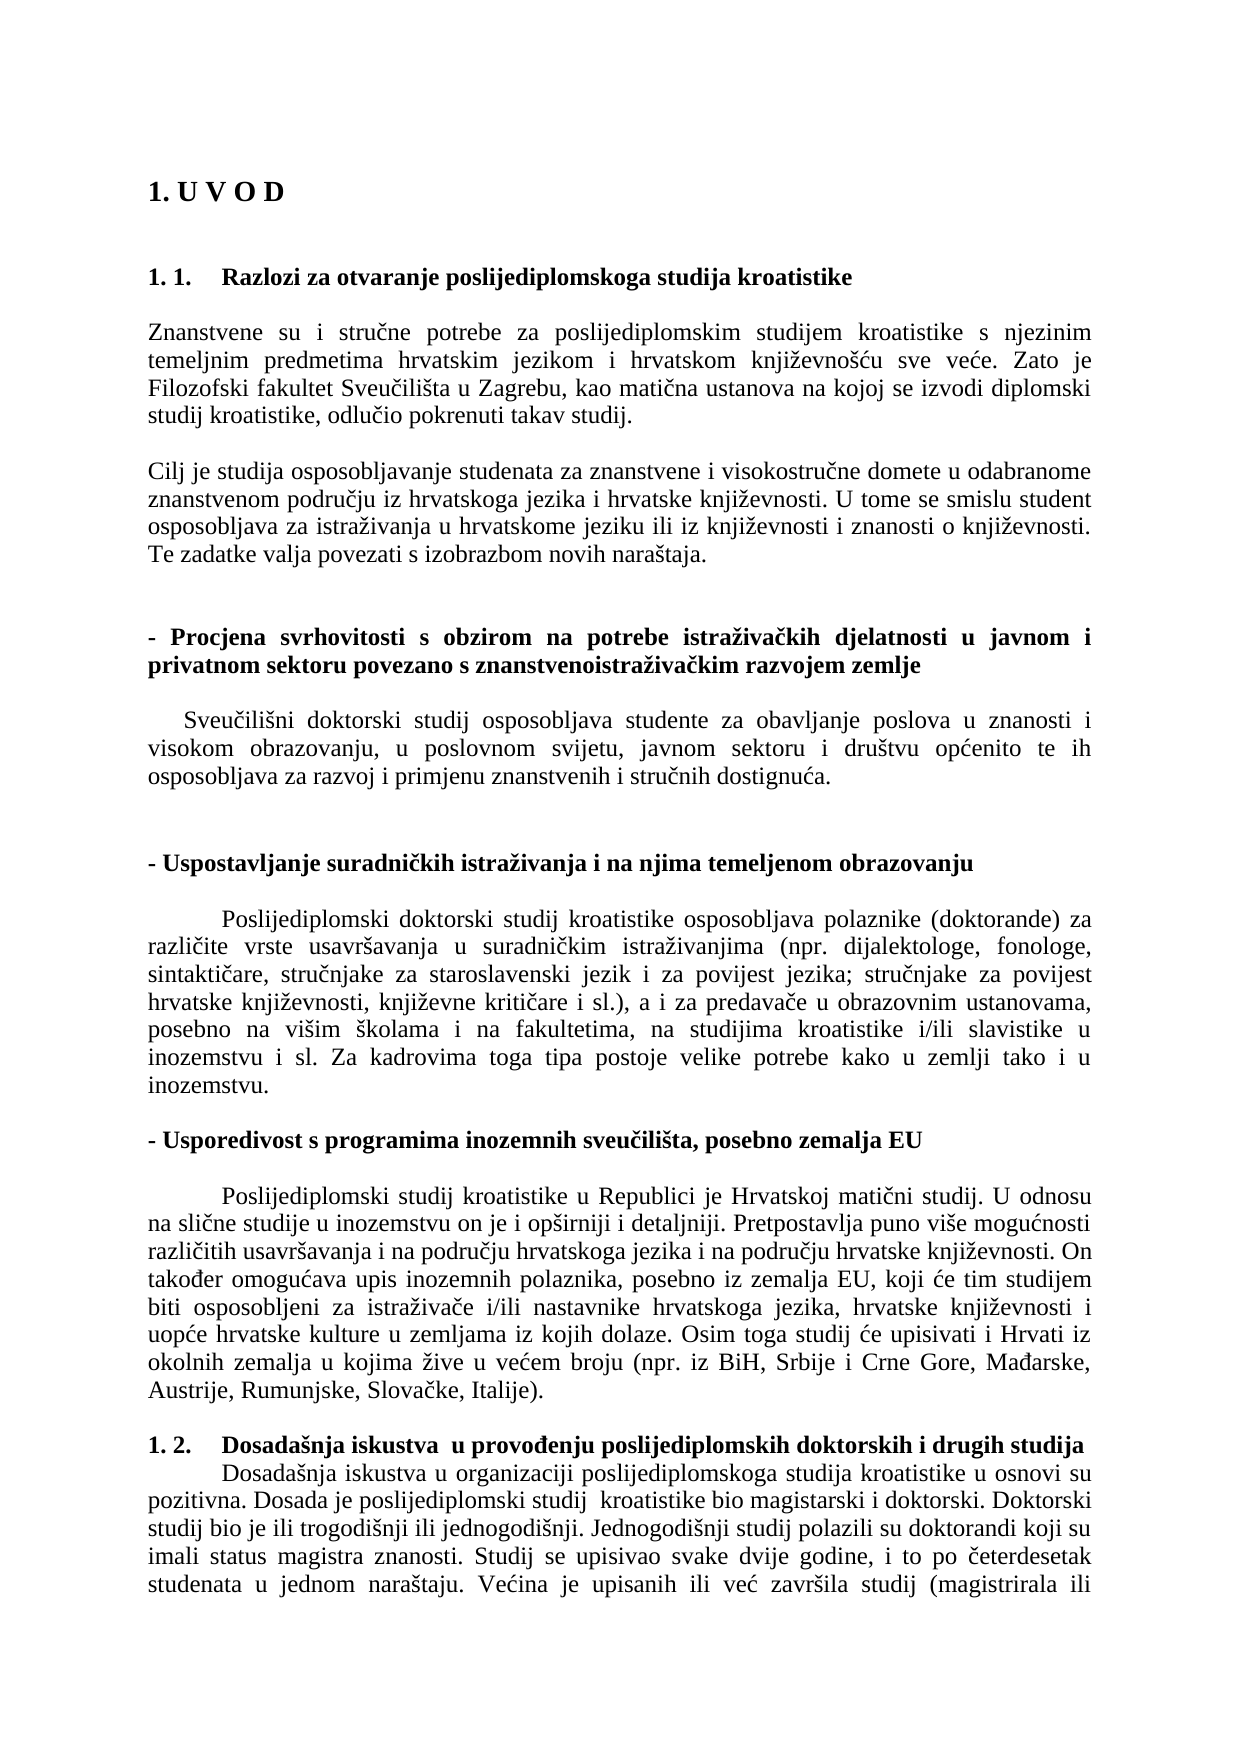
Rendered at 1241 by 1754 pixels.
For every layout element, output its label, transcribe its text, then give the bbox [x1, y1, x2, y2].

text Dosadašnja iskustva u organizaciji poslijediplomskoga studija kroatistike u osnovi su pozitivna. Dosada je poslijediplomski studij kroatistike bio magistarski i doktorski. Doktorski studij bio je ili trogodišnji ili jednogodišnji. Jednogodišnji studij polazili su doktorandi koji su imali status magistra znanosti. Studij se upisivao svake dvije godine, i to po četerdesetak studenata u jednom naraštaju. Većina je upisanih ili već završila studij (magistrirala ili [148, 1459, 1092, 1597]
text Sveučilišni doktorski studij osposobljava studente za obavljanje poslova u znanosti i visokom obrazovanju, u poslovnom svijetu, javnom sektoru i društvu općenito te ih osposobljava za razvoj i primjenu znanstvenih i stručnih dostignuća. [148, 706, 1092, 789]
text - Procjena svrhovitosti s obzirom na potrebe istraživačkih djelatnosti u javnom i privatnom sektoru povezano s znanstvenoistraživačkim razvojem zemlje [148, 623, 1092, 679]
text 1. 1. Razlozi za otvaranje poslijediplomskoga studija kroatistike [148, 263, 1092, 291]
text - Uspostavljanje suradničkih istraživanja i na njima temeljenom obrazovanju [148, 849, 1092, 877]
text Poslijediplomski studij kroatistike u Republici je Hrvatskoj matični studij. U odnosu na slične studije u inozemstvu on je i opširniji i detaljniji. Pretpostavlja puno više mogućnosti različitih usavršavanja i na području hrvatskoga jezika i na području hrvatske književnosti. On također omogućava upis inozemnih polaznika, posebno iz zemalja EU, koji će tim studijem biti osposobljeni za istraživače i/ili nastavnike hrvatskoga jezika, hrvatske književnosti i uopće hrvatske kulture u zemljama iz kojih dolaze. Osim toga studij će upisivati i Hrvati iz okolnih zemalja u kojima žive u većem broju (npr. iz BiH, Srbije i Crne Gore, Mađarske, Austrije, Rumunjske, Slovačke, Italije). [148, 1182, 1092, 1403]
text - Usporedivost s programima inozemnih sveučilišta, posebno zemalja EU [148, 1126, 1092, 1154]
text 1. 2. Dosadašnja iskustva u provođenju poslijediplomskih doktorskih i drugih studija [148, 1431, 1092, 1459]
subtitle 1. U V O D [148, 175, 1092, 208]
text Cilj je studija osposobljavanje studenata za znanstvene i visokostručne domete u odabranome znanstvenom području iz hrvatskoga jezika i hrvatske književnosti. U tome se smislu student osposobljava za istraživanja u hrvatskome jeziku ili iz književnosti i znanosti o književnosti. Te zadatke valja povezati s izobrazbom novih naraštaja. [148, 457, 1092, 568]
text Znanstvene su i stručne potrebe za poslijediplomskim studijem kroatistike s njezinim temeljnim predmetima hrvatskim jezikom i hrvatskom književnošću sve veće. Zato je Filozofski fakultet Sveučilišta u Zagrebu, kao matična ustanova na kojoj se izvodi diplomski studij kroatistike, odlučio pokrenuti takav studij. [148, 318, 1092, 429]
text Poslijediplomski doktorski studij kroatistike osposobljava polaznike (doktorande) za različite vrste usavršavanja u suradničkim istraživanjima (npr. dijalektologe, fonologe, sintaktičare, stručnjake za staroslavenski jezik i za povijest jezika; stručnjake za povijest hrvatske književnosti, književne kritičare i sl.), a i za predavače u obrazovnim ustanovama, posebno na višim školama i na fakultetima, na studijima kroatistike i/ili slavistike u inozemstvu i sl. Za kadrovima toga tipa postoje velike potrebe kako u zemlji tako i u inozemstvu. [148, 905, 1092, 1099]
